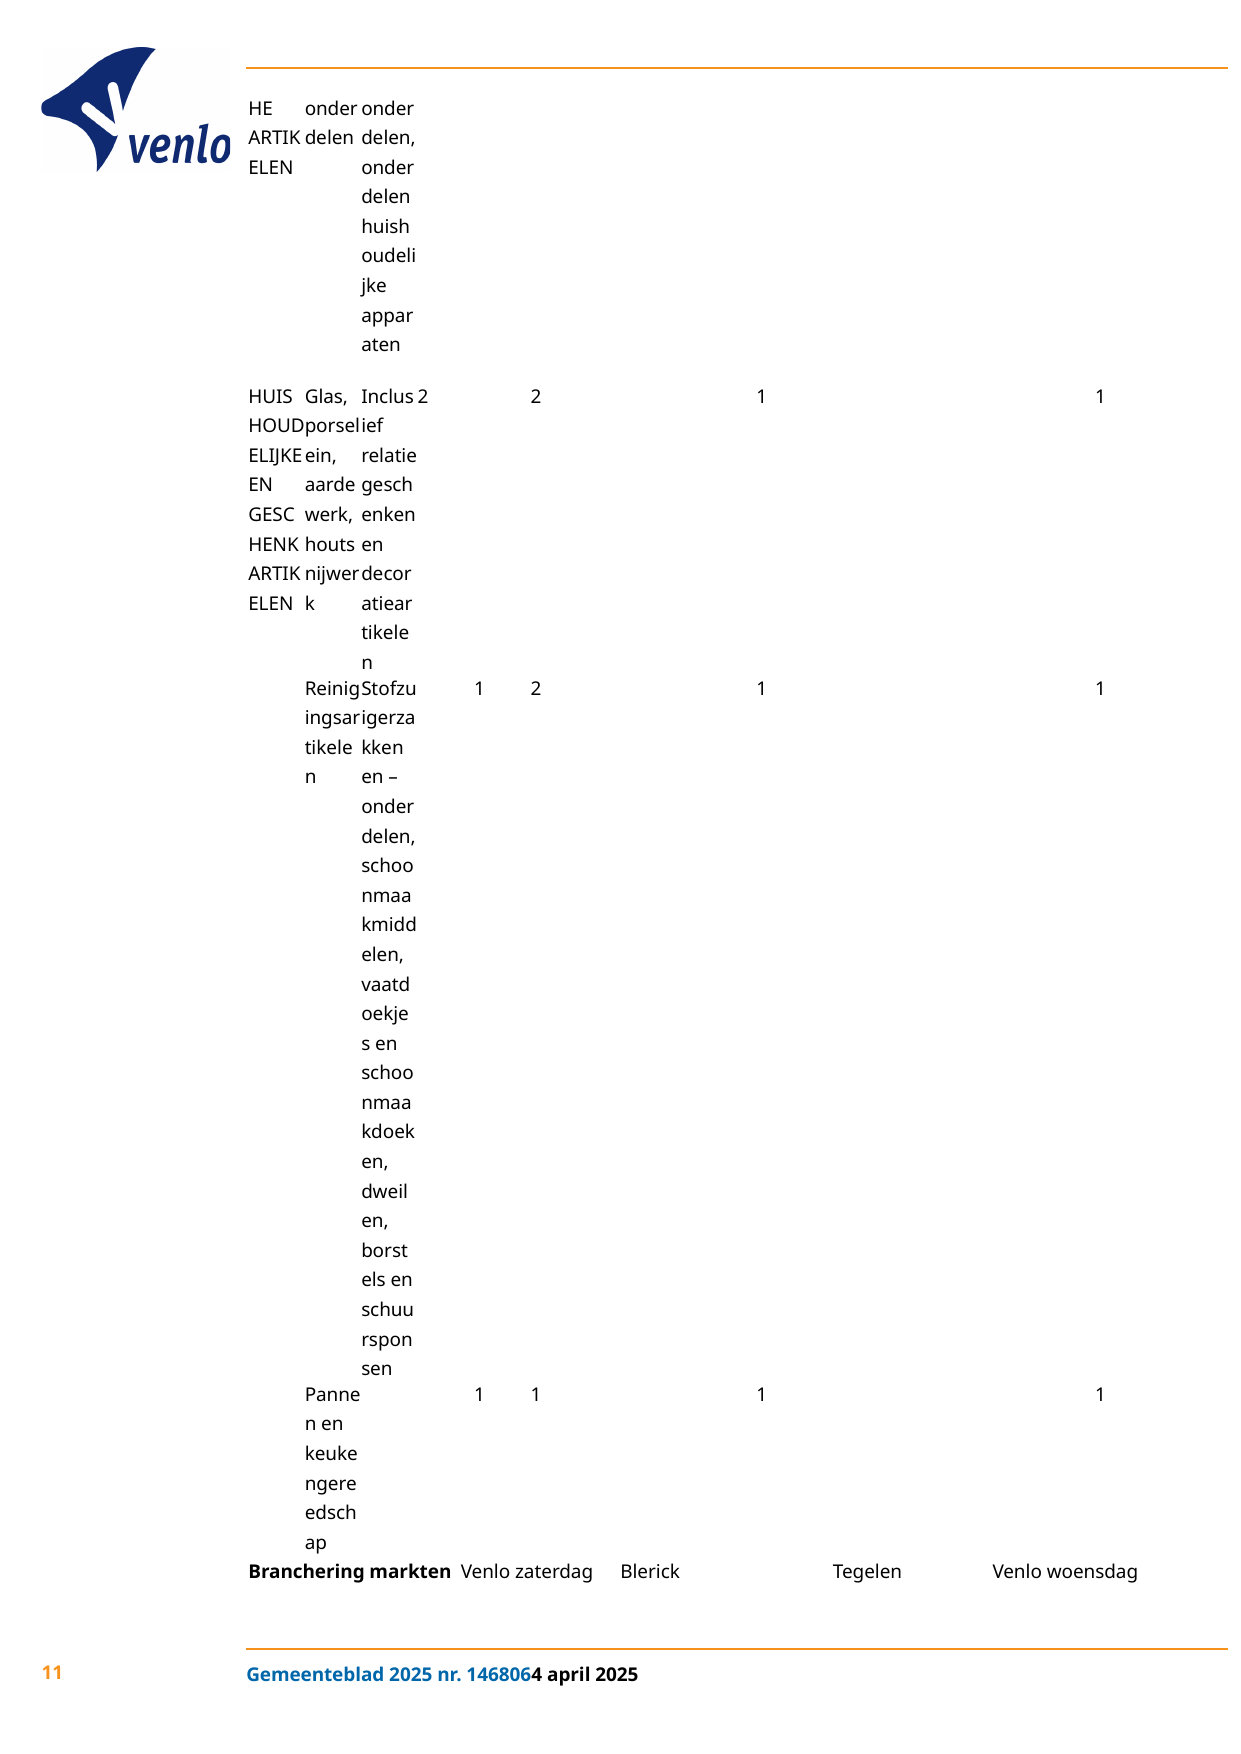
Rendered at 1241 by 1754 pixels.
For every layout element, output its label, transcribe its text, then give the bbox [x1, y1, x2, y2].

table_cell [418, 675, 474, 1381]
table_cell HE ARTIKELEN [248, 95, 304, 357]
table_cell [926, 357, 982, 383]
table_cell [813, 357, 869, 383]
table_cell [418, 95, 474, 357]
table_cell 1 [1095, 383, 1152, 675]
table_cell onderdelen, onderdelen huishoudelijke apparaten [361, 95, 417, 357]
table_cell [587, 383, 643, 675]
table_cell [643, 1381, 756, 1555]
table_cell Reinigingsartikelen [305, 675, 361, 1381]
table_cell [474, 95, 530, 357]
table_cell 1 [756, 1381, 813, 1555]
table_cell [982, 675, 1038, 1381]
table_cell [869, 383, 926, 675]
table_cell Stofzuigerzakken en – onderdelen, schoonmaakmiddelen, vaatdoekjes en schoonmaakdoeken, dweilen, borstels en schuursponsen [361, 675, 417, 1381]
table_cell [1039, 95, 1095, 357]
table_cell [587, 357, 643, 383]
table_cell [756, 95, 813, 357]
table_header Blerick [620, 1558, 833, 1584]
table_cell [1039, 383, 1095, 675]
table_cell [1039, 675, 1095, 1381]
table_cell 1 [1095, 1381, 1152, 1555]
table_cell [361, 1381, 417, 1555]
table_cell [1039, 1381, 1095, 1555]
table_cell [869, 675, 926, 1381]
table_cell Inclusief relatiegeschenken en decoratieartikelen [361, 383, 417, 675]
table_cell 1 [756, 675, 813, 1381]
table_header Branchering markten [248, 1558, 461, 1584]
table_cell [418, 357, 474, 383]
table_cell [1095, 357, 1152, 383]
table_cell [869, 95, 926, 357]
table_cell [643, 357, 756, 383]
table_cell [530, 357, 587, 383]
table_cell [643, 95, 756, 357]
table_cell 1 [756, 383, 813, 675]
table_cell [643, 675, 756, 1381]
table_cell Pannen en keukengereedschap [305, 1381, 361, 1555]
table_cell [530, 95, 587, 357]
table_cell Glas, porselein, aardewerk, houtsnijwerk [305, 383, 361, 675]
table_cell [248, 357, 304, 383]
table_cell [982, 357, 1038, 383]
table_header Tegelen [833, 1558, 992, 1584]
table_cell [813, 95, 869, 357]
table_cell 2 [418, 383, 474, 675]
table_cell 1 [474, 675, 530, 1381]
table_cell [926, 675, 982, 1381]
table_cell [474, 357, 530, 383]
table_cell [643, 383, 756, 675]
table_cell [474, 383, 530, 675]
table_header Venlo zaterdag [461, 1558, 620, 1584]
table_cell [1039, 357, 1095, 383]
table_cell [756, 357, 813, 383]
picture [41, 47, 231, 172]
table_cell [982, 1381, 1038, 1555]
table_cell [813, 1381, 869, 1555]
table_cell [587, 1381, 643, 1555]
table_cell [926, 1381, 982, 1555]
table_header Venlo woensdag [992, 1558, 1152, 1584]
table_cell 2 [530, 675, 587, 1381]
table_cell 2 [530, 383, 587, 675]
table_cell [869, 357, 926, 383]
table_cell 1 [474, 1381, 530, 1555]
table_cell [418, 1381, 474, 1555]
table_cell [926, 95, 982, 357]
table_cell [869, 1381, 926, 1555]
table_cell HUISHOUDELIJKE EN GESCHENK ARTIKELEN [248, 383, 304, 1555]
table_cell [305, 357, 361, 383]
table_cell [926, 383, 982, 675]
table_cell [982, 95, 1038, 357]
table_cell [587, 675, 643, 1381]
table_cell [813, 383, 869, 675]
table_cell onderdelen [305, 95, 361, 357]
table_cell 1 [1095, 675, 1152, 1381]
table_cell [813, 675, 869, 1381]
table_cell [982, 383, 1038, 675]
table_cell 1 [530, 1381, 587, 1555]
table_cell [587, 95, 643, 357]
table_cell [1095, 95, 1152, 357]
table_cell [361, 357, 417, 383]
